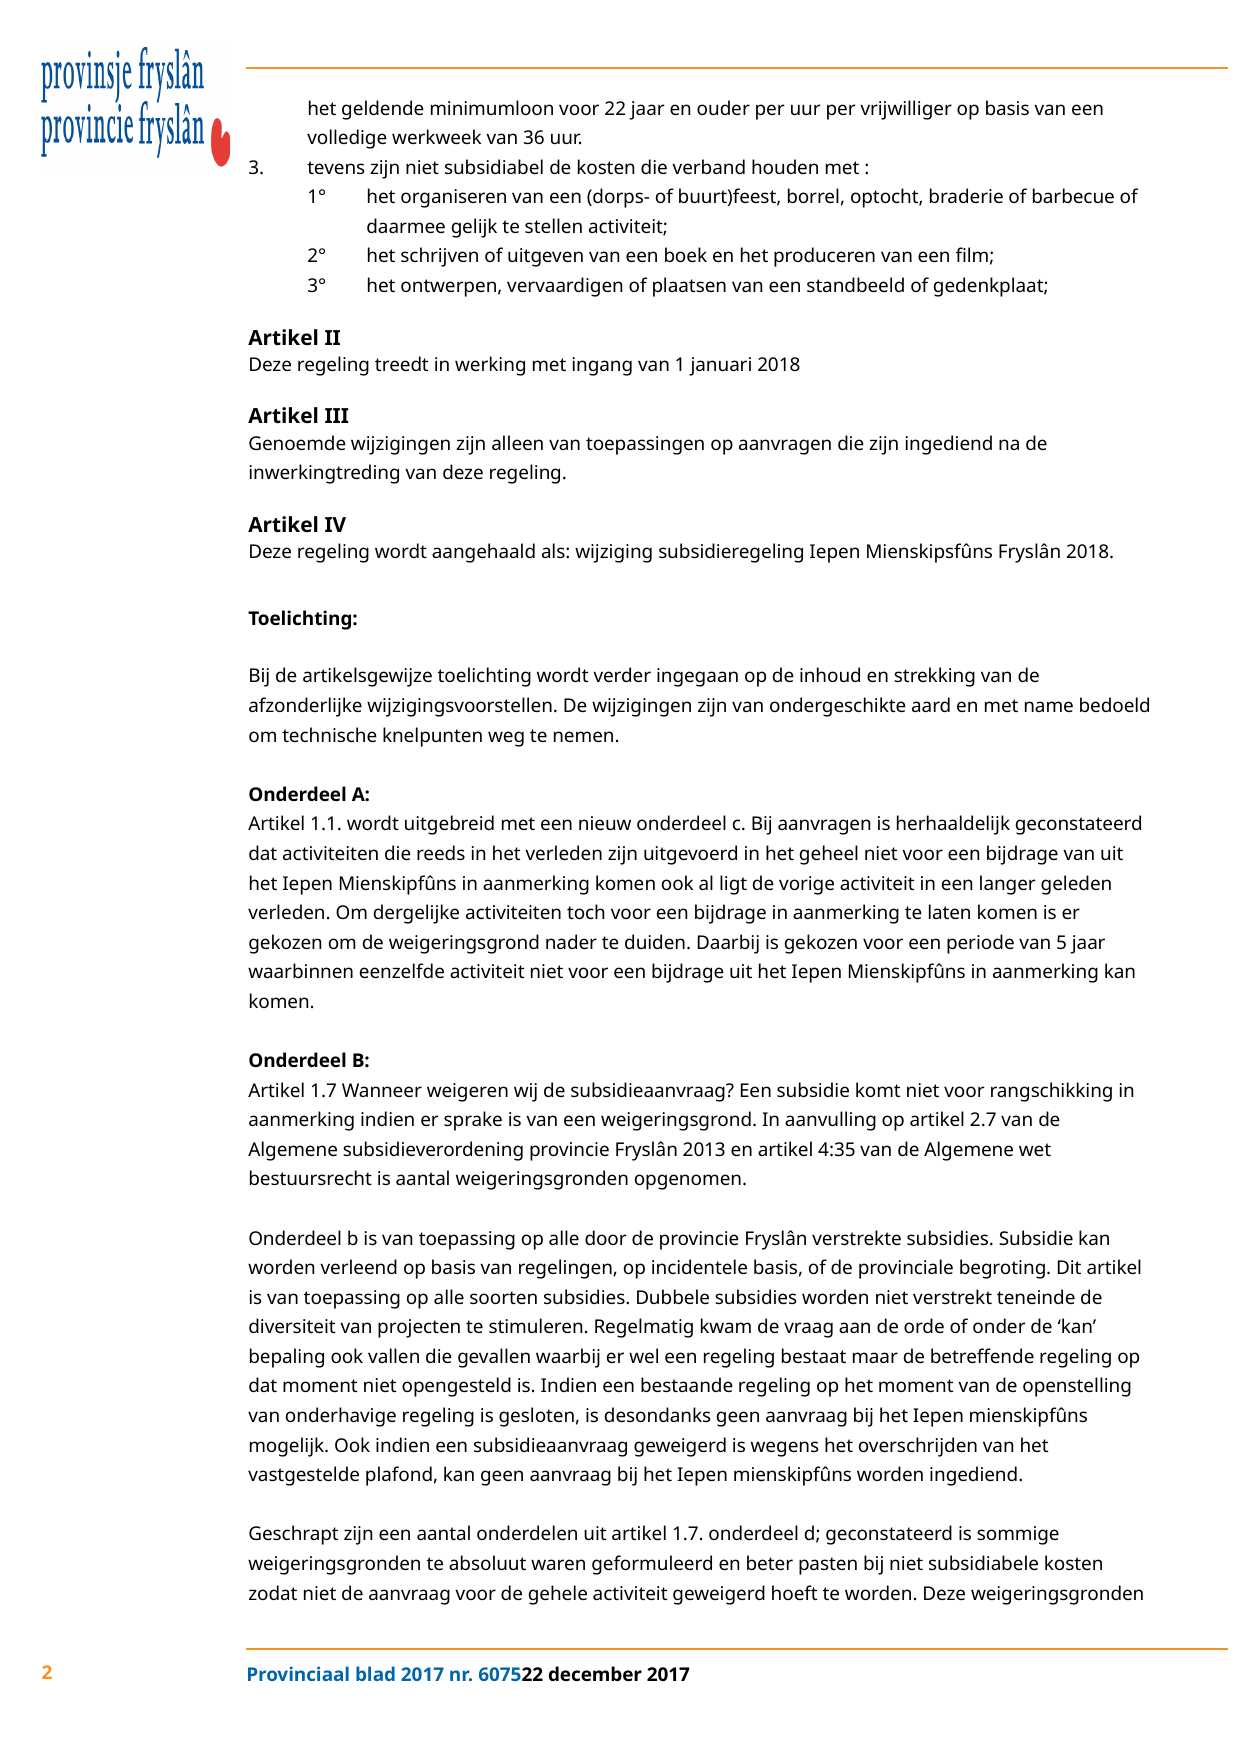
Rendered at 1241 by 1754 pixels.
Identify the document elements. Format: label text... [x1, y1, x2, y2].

list het ontwerpen, vervaardigen of plaatsen van een standbeeld of gedenkplaat; [307, 272, 1152, 298]
text Artikel III [248, 402, 1152, 430]
list het organiseren van een (dorps- of buurt)feest, borrel, optocht, braderie of barbecue of daarmee gelijk te stellen activiteit; [307, 183, 1152, 239]
text Deze regeling treedt in werking met ingang van 1 januari 2018 [248, 351, 1152, 377]
text Artikel 1.7 Wanneer weigeren wij de subsidieaanvraag? Een subsidie komt niet voor rangschikking in aanmerking indien er sprake is van een weigeringsgrond. In aanvulling op artikel 2.7 van de Algemene subsidieverordening provincie Fryslân 2013 en artikel 4:35 van de Algemene wet bestuursrecht is aantal weigeringsgronden opgenomen. [248, 1077, 1152, 1191]
text Artikel IV [248, 510, 1152, 538]
text Onderdeel A: [248, 781, 1152, 807]
text Artikel II [248, 323, 1152, 351]
picture [41, 47, 231, 172]
text Bij de artikelsgewijze toelichting wordt verder ingegaan op de inhoud en strekking van de afzonderlijke wijzigingsvoorstellen. De wijzigingen zijn van ondergeschikte aard en met name bedoeld om technische knelpunten weg te nemen. [248, 663, 1152, 747]
list het schrijven of uitgeven van een boek en het produceren van een film; [307, 243, 1152, 268]
text Onderdeel B: [248, 1047, 1152, 1073]
text Genoemde wijzigingen zijn alleen van toepassingen op aanvragen die zijn ingediend na de inwerkingtreding van deze regeling. [248, 430, 1152, 485]
text Toelichting: [248, 594, 1152, 633]
text Artikel 1.1. wordt uitgebreid met een nieuw onderdeel c. Bij aanvragen is herhaaldelijk geconstateerd dat activiteiten die reeds in het verleden zijn uitgevoerd in het geheel niet voor een bijdrage van uit het Iepen Mienskipfûns in aanmerking komen ook al ligt de vorige activiteit in een langer geleden verleden. Om dergelijke activiteiten toch voor een bijdrage in aanmerking te laten komen is er gekozen om de weigeringsgrond nader te duiden. Daarbij is gekozen voor een periode van 5 jaar waarbinnen eenzelfde activiteit niet voor een bijdrage uit het Iepen Mienskipfûns in aanmerking kan komen. [248, 811, 1152, 1014]
text Geschrapt zijn een aantal onderdelen uit artikel 1.7. onderdeel d; geconstateerd is sommige weigeringsgronden te absoluut waren geformuleerd en beter pasten bij niet subsidiabele kosten zodat niet de aanvraag voor de gehele activiteit geweigerd hoeft te worden. Deze weigeringsgronden [248, 1521, 1152, 1605]
list tevens zijn niet subsidiabel de kosten die verband houden met : [248, 154, 1152, 180]
text Deze regeling wordt aangehaald als: wijziging subsidieregeling Iepen Mienskipsfûns Fryslân 2018. [248, 538, 1152, 564]
text Onderdeel b is van toepassing op alle door de provincie Fryslân verstrekte subsidies. Subsidie kan worden verleend op basis van regelingen, op incidentele basis, of de provinciale begroting. Dit artikel is van toepassing op alle soorten subsidies. Dubbele subsidies worden niet verstrekt teneinde de diversiteit van projecten te stimuleren. Regelmatig kwam de vraag aan de orde of onder de ‘kan’ bepaling ook vallen die gevallen waarbij er wel een regeling bestaat maar de betreffende regeling op dat moment niet opengesteld is. Indien een bestaande regeling op het moment van de openstelling van onderhavige regeling is gesloten, is desondanks geen aanvraag bij het Iepen mienskipfûns mogelijk. Ook indien een subsidieaanvraag geweigerd is wegens het overschrijden van het vastgestelde plafond, kan geen aanvraag bij het Iepen mienskipfûns worden ingediend. [248, 1225, 1152, 1487]
list het geldende minimumloon voor 22 jaar en ouder per uur per vrijwilliger op basis van een volledige werkweek van 36 uur. [248, 95, 1152, 150]
